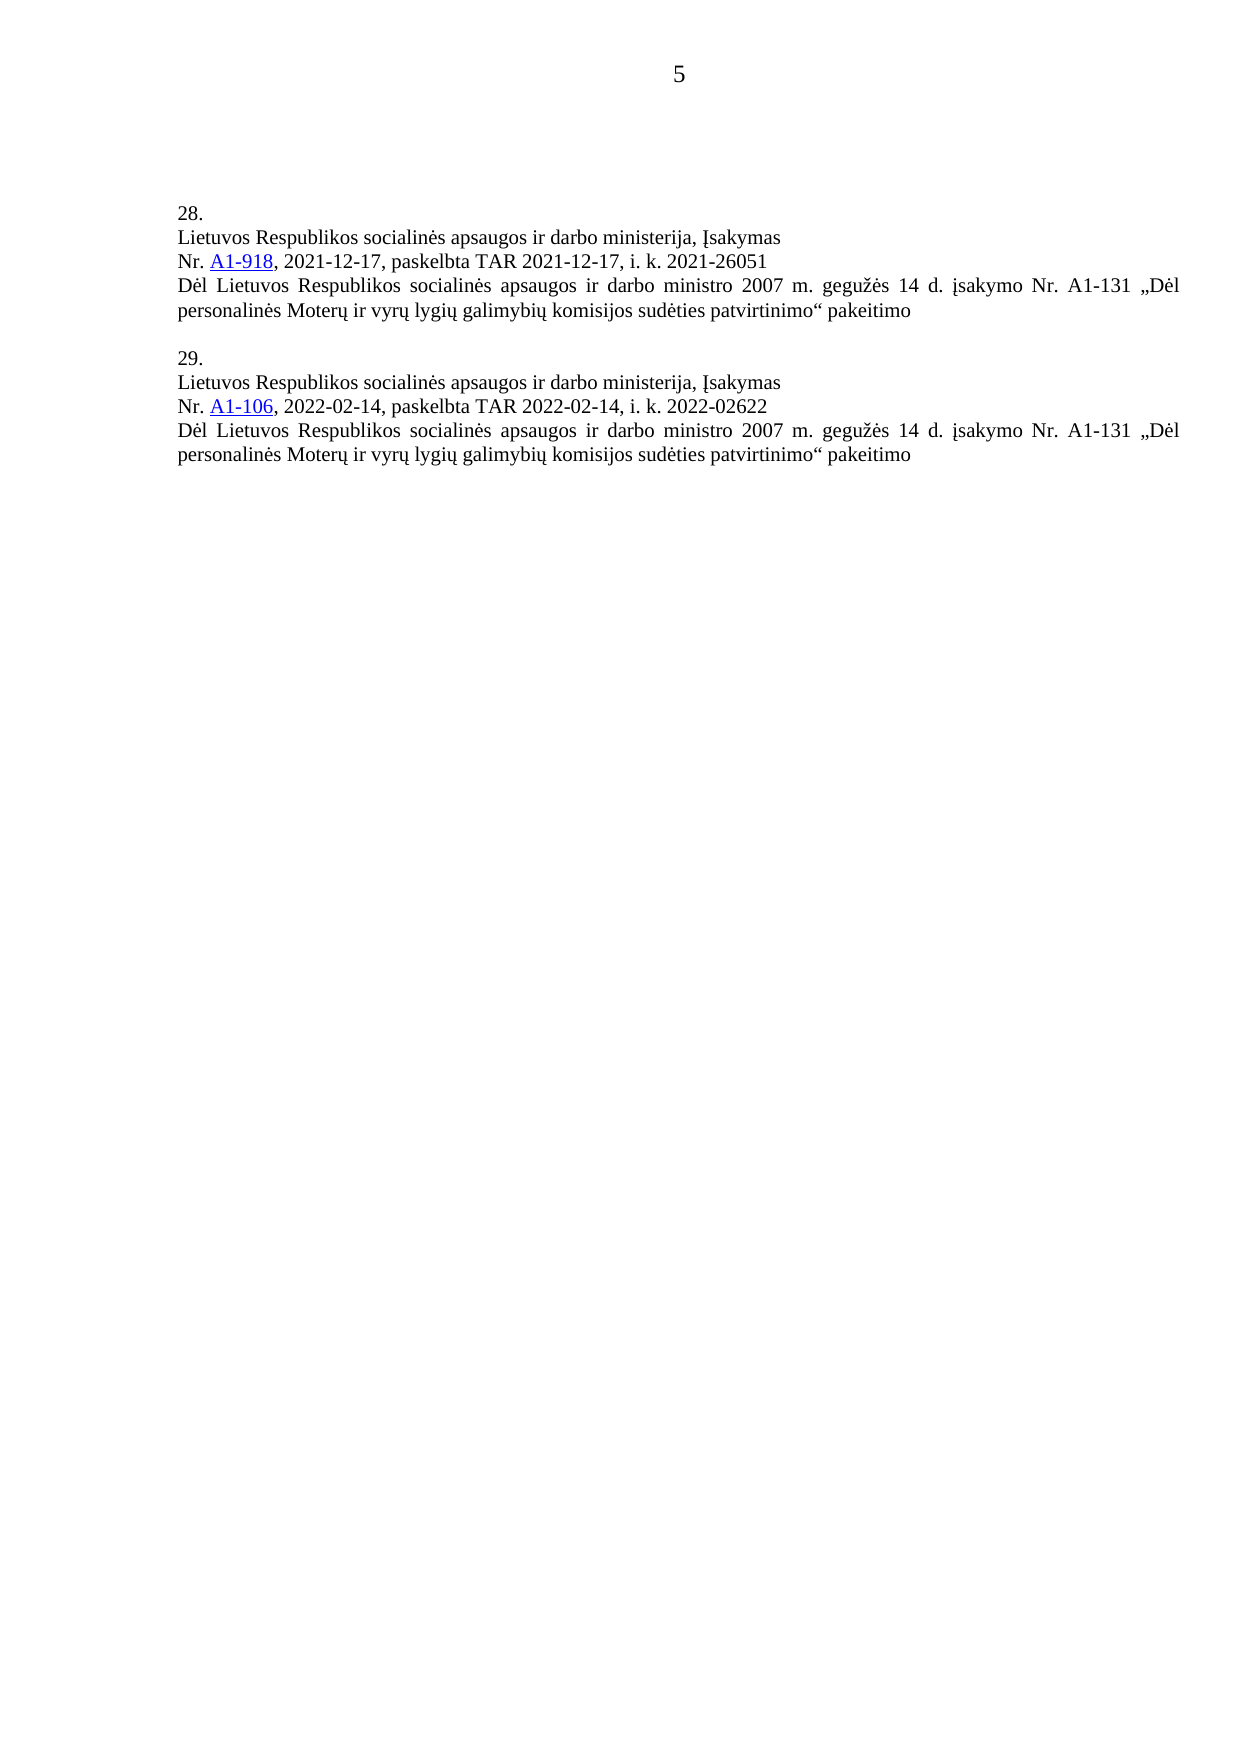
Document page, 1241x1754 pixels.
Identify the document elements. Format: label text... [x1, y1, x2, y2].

text 29. [177, 346, 1181, 370]
text 28. [177, 201, 1181, 225]
text Dėl Lietuvos Respublikos socialinės apsaugos ir darbo ministro 2007 m. gegužės 14 d. įsakymo Nr. A1-131 „Dėl personalinės Moterų ir vyrų lygių galimybių komisijos sudėties patvirtinimo“ pakeitimo [177, 273, 1181, 322]
text Lietuvos Respublikos socialinės apsaugos ir darbo ministerija, Įsakymas [177, 225, 1181, 249]
text Dėl Lietuvos Respublikos socialinės apsaugos ir darbo ministro 2007 m. gegužės 14 d. įsakymo Nr. A1-131 „Dėl personalinės Moterų ir vyrų lygių galimybių komisijos sudėties patvirtinimo“ pakeitimo [177, 418, 1181, 466]
text Nr. A1-918, 2021-12-17, paskelbta TAR 2021-12-17, i. k. 2021-26051 [177, 249, 1181, 273]
text Lietuvos Respublikos socialinės apsaugos ir darbo ministerija, Įsakymas [177, 370, 1181, 394]
text Nr. A1-106, 2022-02-14, paskelbta TAR 2022-02-14, i. k. 2022-02622 [177, 394, 1181, 418]
